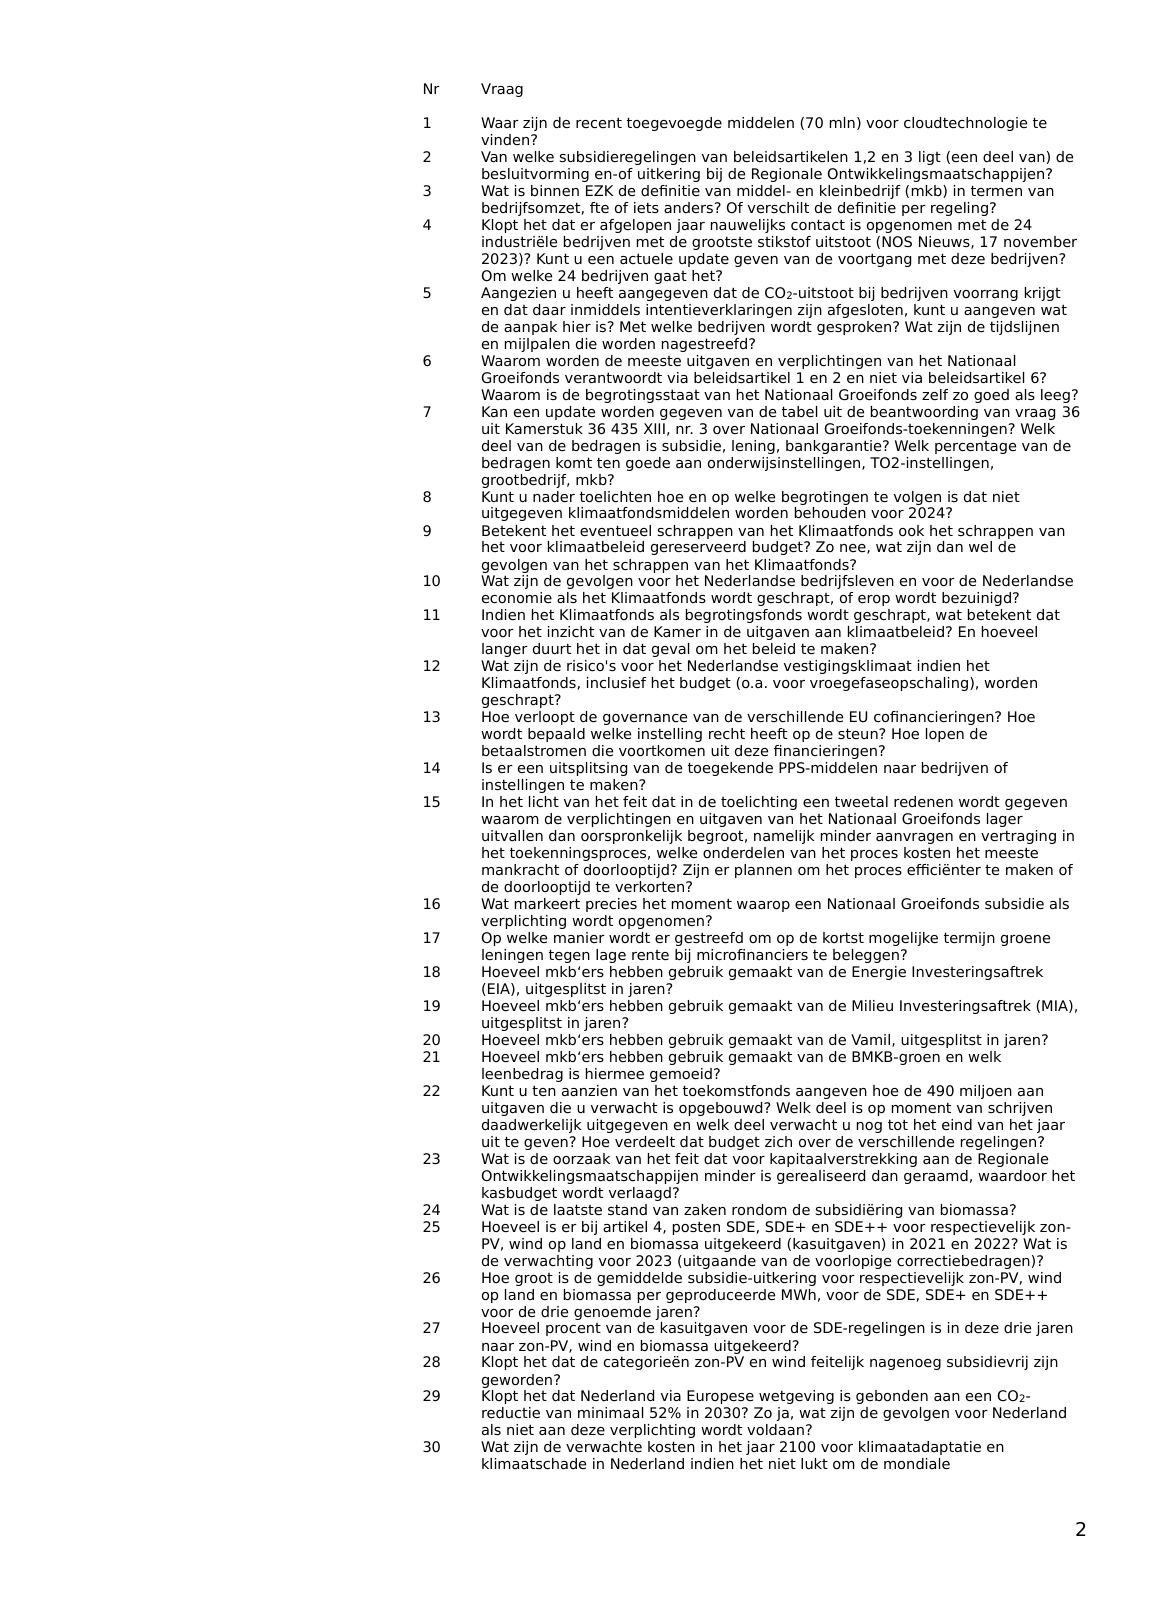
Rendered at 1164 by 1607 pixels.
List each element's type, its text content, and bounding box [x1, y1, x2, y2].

table_cell Wat markeert precies het moment waarop een Nationaal Groeifonds subsidie als verplichting wordt opgenomen? [475, 896, 1087, 930]
table_cell 11 [422, 607, 475, 658]
table_cell 22 [422, 1083, 475, 1151]
table_cell 17 [422, 930, 475, 964]
table_cell Klopt het dat Nederland via Europese wetgeving is gebonden aan een CO2-reductie van minimaal 52% in 2030? Zo ja, wat zijn de gevolgen voor Nederland als niet aan deze verplichting wordt voldaan? [475, 1388, 1087, 1439]
table_cell Kunt u nader toelichten hoe en op welke begrotingen te volgen is dat niet uitgegeven klimaatfondsmiddelen worden behouden voor 2024? [475, 489, 1087, 522]
table_cell [422, 98, 475, 115]
table_cell 19 [422, 998, 475, 1032]
table_cell 18 [422, 964, 475, 998]
table_cell 25 [422, 1219, 475, 1269]
table_cell Indien het Klimaatfonds als begrotingsfonds wordt geschrapt, wat betekent dat voor het inzicht van de Kamer in de uitgaven aan klimaatbeleid? En hoeveel langer duurt het in dat geval om het beleid te maken? [475, 607, 1087, 658]
table_cell Waarom worden de meeste uitgaven en verplichtingen van het Nationaal Groeifonds verantwoordt via beleidsartikel 1 en 2 en niet via beleidsartikel 6? Waarom is de begrotingsstaat van het Nationaal Groeifonds zelf zo goed als leeg? [475, 353, 1087, 403]
table_cell Hoe groot is de gemiddelde subsidie-uitkering voor respectievelijk zon-PV, wind op land en biomassa per geproduceerde MWh, voor de SDE, SDE+ en SDE++ voor de drie genoemde jaren? [475, 1270, 1087, 1320]
table_cell 24 [422, 1202, 475, 1218]
table_cell 2 [422, 149, 475, 183]
table_cell 16 [422, 896, 475, 930]
table_cell Hoeveel mkb‘ers hebben gebruik gemaakt van de BMKB-groen en welk leenbedrag is hiermee gemoeid? [475, 1049, 1087, 1083]
table_cell Klopt het dat de categorieën zon-PV en wind feitelijk nagenoeg subsidievrij zijn geworden? [475, 1354, 1087, 1388]
table_cell 7 [422, 404, 475, 488]
table_cell Hoeveel is er bij artikel 4, posten SDE, SDE+ en SDE++ voor respectievelijk zon-PV, wind op land en biomassa uitgekeerd (kasuitgaven) in 2021 en 2022? Wat is de verwachting voor 2023 (uitgaande van de voorlopige correctiebedragen)? [475, 1219, 1087, 1269]
table_cell Aangezien u heeft aangegeven dat de CO2-uitstoot bij bedrijven voorrang krijgt en dat daar inmiddels intentieverklaringen zijn afgesloten, kunt u aangeven wat de aanpak hier is? Met welke bedrijven wordt gesproken? Wat zijn de tijdslijnen en mijlpalen die worden nagestreefd? [475, 285, 1087, 353]
table_cell 28 [422, 1354, 475, 1388]
table_cell Kan een update worden gegeven van de tabel uit de beantwoording van vraag 36 uit Kamerstuk 36 435 XIII, nr. 3 over Nationaal Groeifonds-toekenningen? Welk deel van de bedragen is subsidie, lening, bankgarantie? Welk percentage van de bedragen komt ten goede aan onderwijsinstellingen, TO2-instellingen, grootbedrijf, mkb? [475, 404, 1087, 488]
table_cell Kunt u ten aanzien van het toekomstfonds aangeven hoe de 490 miljoen aan uitgaven die u verwacht is opgebouwd? Welk deel is op moment van schrijven daadwerkelijk uitgegeven en welk deel verwacht u nog tot het eind van het jaar uit te geven? Hoe verdeelt dat budget zich over de verschillende regelingen? [475, 1083, 1087, 1151]
table_cell 30 [422, 1439, 475, 1473]
table_cell Betekent het eventueel schrappen van het Klimaatfonds ook het schrappen van het voor klimaatbeleid gereserveerd budget? Zo nee, wat zijn dan wel de gevolgen van het schrappen van het Klimaatfonds? [475, 523, 1087, 573]
table_cell 20 [422, 1032, 475, 1049]
table_cell Wat zijn de risico's voor het Nederlandse vestigingsklimaat indien het Klimaatfonds, inclusief het budget (o.a. voor vroegefaseopschaling), worden geschrapt? [475, 658, 1087, 709]
table_cell Wat is de laatste stand van zaken rondom de subsidiëring van biomassa? [475, 1202, 1087, 1218]
table_cell Waar zijn de recent toegevoegde middelen (70 mln) voor cloudtechnologie te vinden? [475, 115, 1087, 149]
table_cell Wat zijn de gevolgen voor het Nederlandse bedrijfsleven en voor de Nederlandse economie als het Klimaatfonds wordt geschrapt, of erop wordt bezuinigd? [475, 573, 1087, 607]
table_cell 13 [422, 709, 475, 760]
table_cell In het licht van het feit dat in de toelichting een tweetal redenen wordt gegeven waarom de verplichtingen en uitgaven van het Nationaal Groeifonds lager uitvallen dan oorspronkelijk begroot, namelijk minder aanvragen en vertraging in het toekenningsproces, welke onderdelen van het proces kosten het meeste mankracht of doorlooptijd? Zijn er plannen om het proces efficiënter te maken of de doorlooptijd te verkorten? [475, 794, 1087, 896]
table_cell Hoeveel mkb‘ers hebben gebruik gemaakt van de Energie Investeringsaftrek (EIA), uitgesplitst in jaren? [475, 964, 1087, 998]
table_cell 8 [422, 489, 475, 522]
table_cell 6 [422, 353, 475, 403]
table_cell Wat is binnen EZK de definitie van middel- en kleinbedrijf (mkb) in termen van bedrijfsomzet, fte of iets anders? Of verschilt de definitie per regeling? [475, 183, 1087, 217]
table_cell Hoeveel procent van de kasuitgaven voor de SDE-regelingen is in deze drie jaren naar zon-PV, wind en biomassa uitgekeerd? [475, 1320, 1087, 1354]
table_header Vraag [475, 81, 1087, 98]
table_cell 27 [422, 1320, 475, 1354]
table_cell [475, 98, 1087, 115]
table_cell 5 [422, 285, 475, 353]
table_cell Op welke manier wordt er gestreefd om op de kortst mogelijke termijn groene leningen tegen lage rente bij microfinanciers te beleggen? [475, 930, 1087, 964]
table_cell Is er een uitsplitsing van de toegekende PPS-middelen naar bedrijven of instellingen te maken? [475, 760, 1087, 794]
table_cell Wat is de oorzaak van het feit dat voor kapitaalverstrekking aan de Regionale Ontwikkelingsmaatschappijen minder is gerealiseerd dan geraamd, waardoor het kasbudget wordt verlaagd? [475, 1151, 1087, 1202]
table_cell 10 [422, 573, 475, 607]
table_cell Klopt het dat er afgelopen jaar nauwelijks contact is opgenomen met de 24 industriële bedrijven met de grootste stikstof uitstoot (NOS Nieuws, 17 november 2023)? Kunt u een actuele update geven van de voortgang met deze bedrijven? Om welke 24 bedrijven gaat het? [475, 217, 1087, 285]
table_cell 23 [422, 1151, 475, 1202]
table_cell Hoeveel mkb‘ers hebben gebruik gemaakt van de Vamil, uitgesplitst in jaren? [475, 1032, 1087, 1049]
table_cell 1 [422, 115, 475, 149]
table_cell 4 [422, 217, 475, 285]
table_cell 26 [422, 1270, 475, 1320]
table_cell 15 [422, 794, 475, 896]
table_cell Van welke subsidieregelingen van beleidsartikelen 1,2 en 3 ligt (een deel van) de besluitvorming en-of uitkering bij de Regionale Ontwikkelingsmaatschappijen? [475, 149, 1087, 183]
table_cell 14 [422, 760, 475, 794]
table_cell 21 [422, 1049, 475, 1083]
table_cell Hoeveel mkb‘ers hebben gebruik gemaakt van de Milieu Investeringsaftrek (MIA), uitgesplitst in jaren? [475, 998, 1087, 1032]
table_cell 29 [422, 1388, 475, 1439]
table_cell 12 [422, 658, 475, 709]
table_cell 3 [422, 183, 475, 217]
table_cell 9 [422, 523, 475, 573]
table_cell Hoe verloopt de governance van de verschillende EU cofinancieringen? Hoe wordt bepaald welke instelling recht heeft op de steun? Hoe lopen de betaalstromen die voortkomen uit deze financieringen? [475, 709, 1087, 760]
table_header Nr [422, 81, 475, 98]
table_cell Wat zijn de verwachte kosten in het jaar 2100 voor klimaatadaptatie en klimaatschade in Nederland indien het niet lukt om de mondiale [475, 1439, 1087, 1473]
